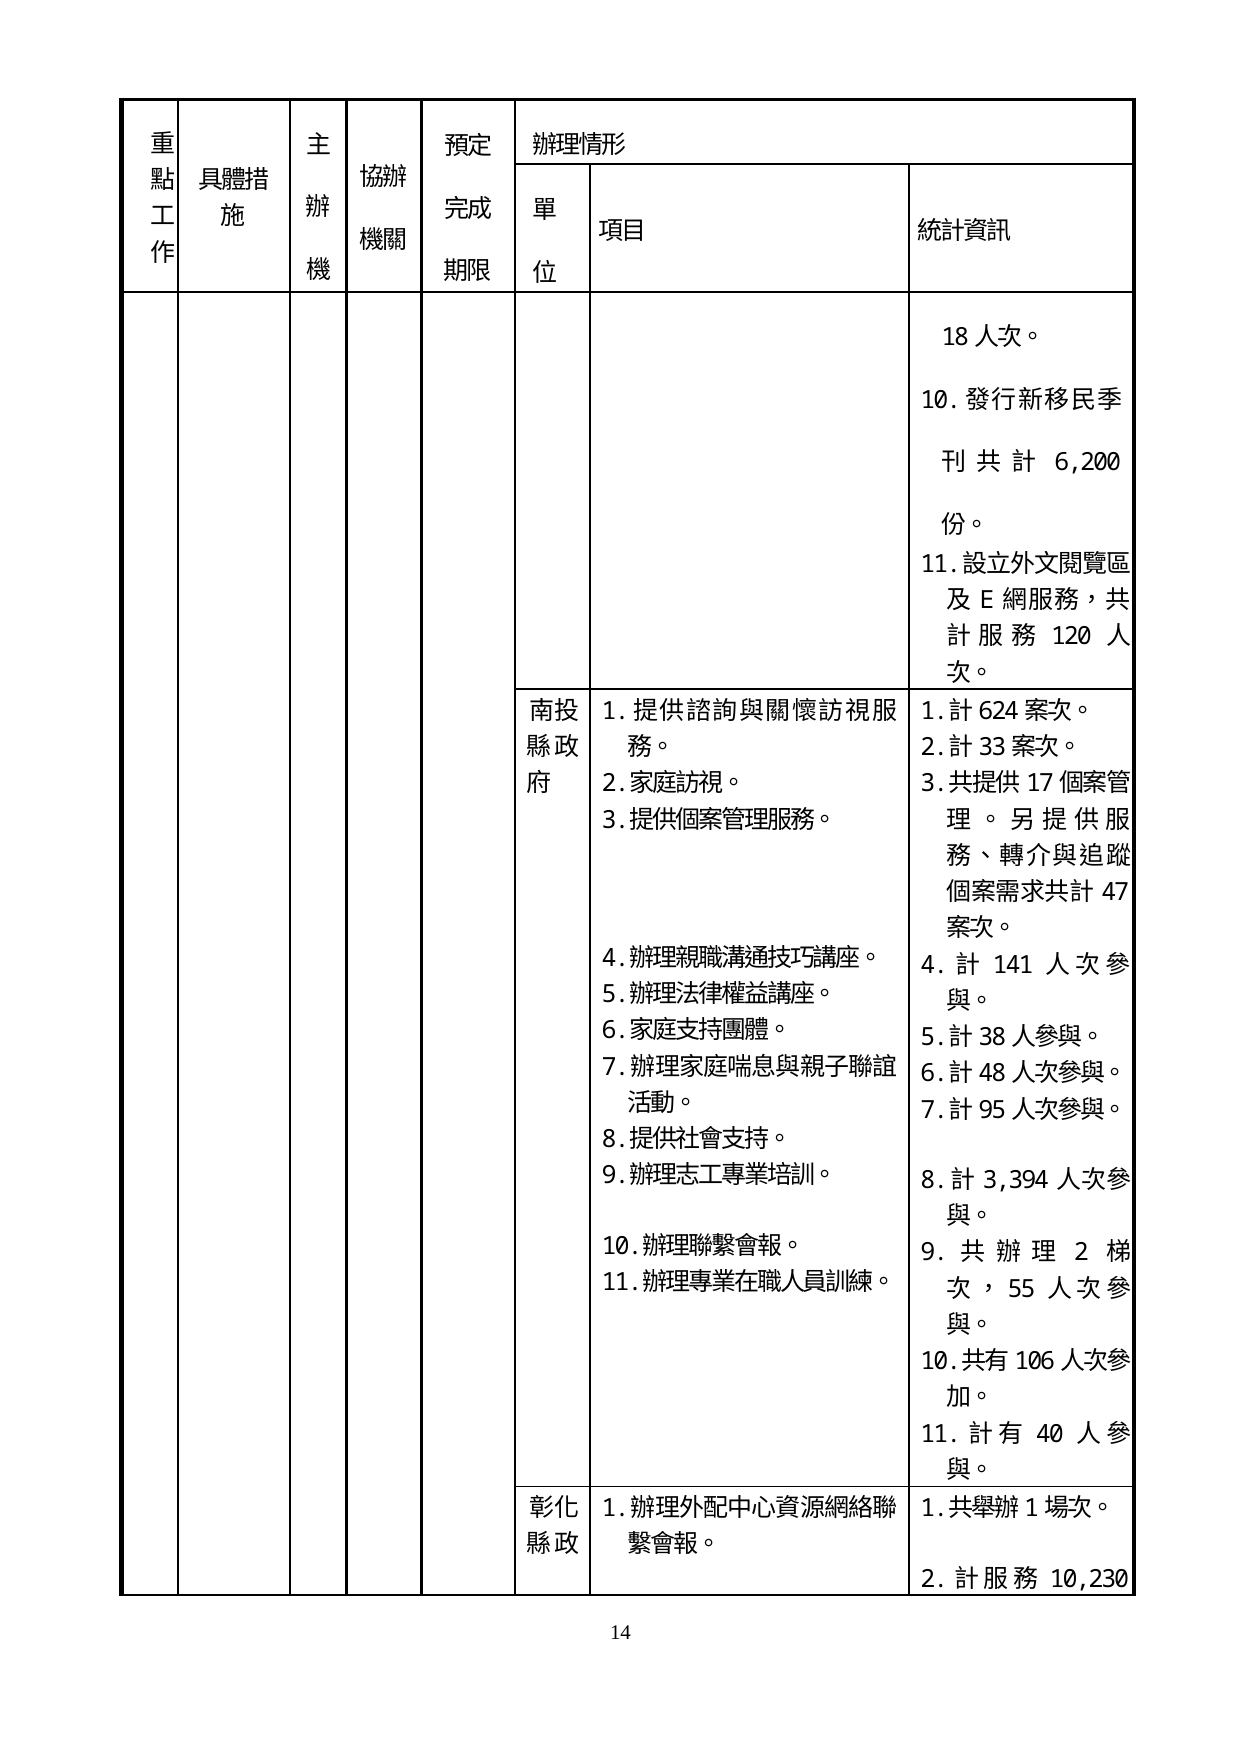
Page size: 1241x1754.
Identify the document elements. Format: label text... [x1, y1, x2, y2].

table_cell 18人次。 10.發行新移民季刊共計6,200份。 11.設立外文閱覽區及E網服務，共計服務120人次。 [910, 293, 1132, 688]
table_cell 1.計624案次。 2.計33案次。 3.共提供17個案管理。另提供服務、轉介與追蹤個案需求共計47案次。 4.計141人次參與。 5.計38人參與。 6.計48人次參與。 7.計95人次參與。 8.計3,394人次參與。 9.共辦理2梯次，55人次參與。 10.共有106人次參加。 11.計有40人參與。 [910, 690, 1132, 1486]
table_header 具體措施 [179, 101, 289, 291]
table_cell 內政部 [291, 293, 345, 1594]
table_cell 彰化縣政 [516, 1487, 589, 1594]
table_cell 1.辦理外配中心資源網絡聯繫會報。 [591, 1487, 908, 1594]
table_cell 南投縣政府 [516, 690, 589, 1486]
table_header 預定完成期限 [423, 101, 514, 291]
table_cell 1.共舉辦1場次。 2.計服務10,230 [910, 1487, 1132, 1594]
table_cell [348, 293, 420, 1594]
table_cell 項目 [591, 165, 908, 291]
table_cell [124, 293, 177, 1594]
table_header 辦理情形 [516, 101, 1132, 163]
table_cell 單位 [516, 165, 589, 291]
table_cell [423, 293, 514, 1594]
table_cell 統計資訊 [910, 165, 1132, 291]
table_cell [591, 293, 908, 688]
table_header 主辦 機關 [291, 101, 345, 291]
table_cell 1.提供諮詢與關懷訪視服務。 2.家庭訪視。 3.提供個案管理服務。 4.辦理親職溝通技巧講座。 5.辦理法律權益講座。 6.家庭支持團體。 7.辦理家庭喘息與親子聯誼活動。 8.提供社會支持。 9.辦理志工專業培訓。 10.辦理聯繫會報。 11.辦理專業在職人員訓練。 [591, 690, 908, 1486]
table_header 重點工作 [124, 101, 177, 291]
table_cell [179, 293, 289, 1594]
table_header 協辦 機關 [348, 101, 420, 291]
table_cell [516, 293, 589, 688]
